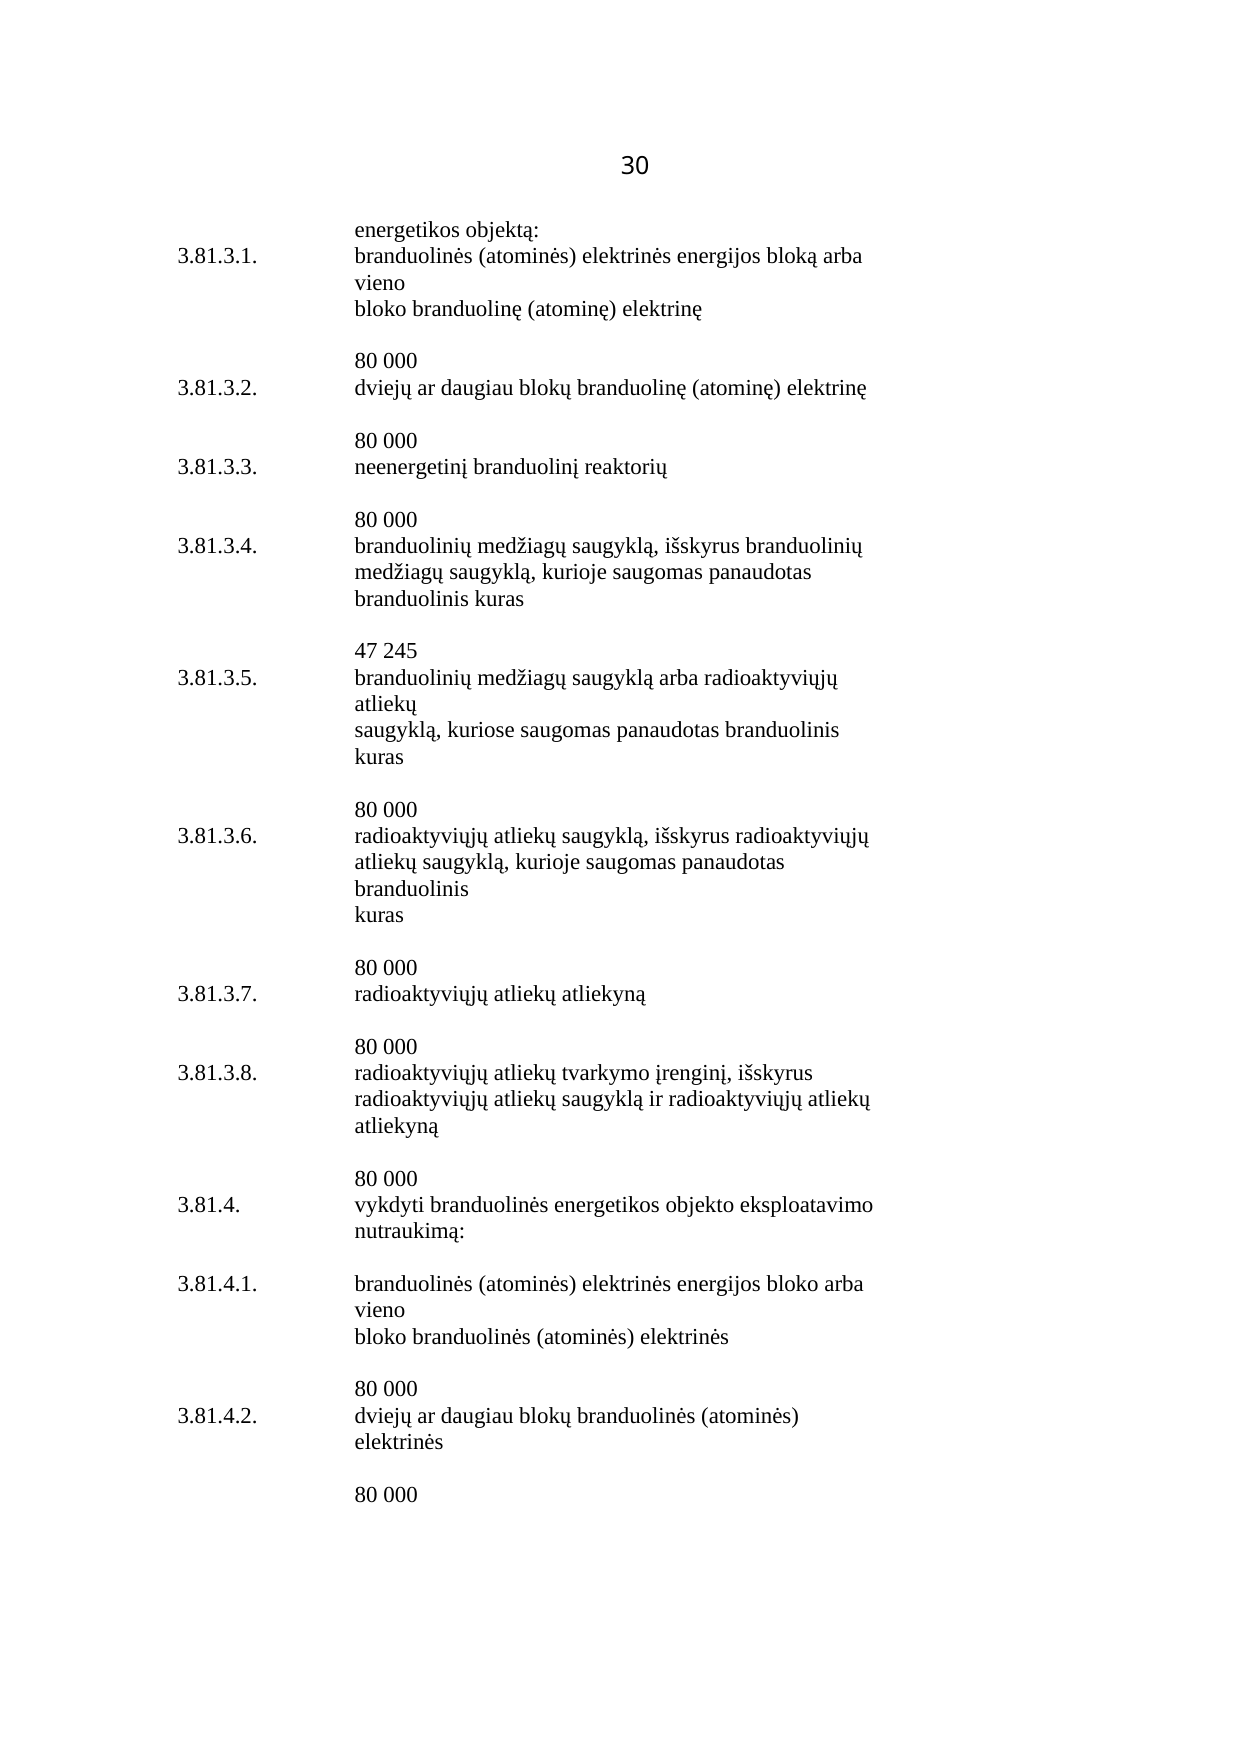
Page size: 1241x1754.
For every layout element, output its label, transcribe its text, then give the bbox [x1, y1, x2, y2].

text 3.81.3.2. dviejų ar daugiau blokų branduolinę (atominę) elektrinę 80 000 [177, 374, 892, 453]
text radioaktyviųjų atliekų saugyklą ir radioaktyviųjų atliekų [354, 1086, 892, 1112]
text energetikos objektą: [354, 216, 892, 242]
text atliekų saugyklą, kurioje saugomas panaudotas branduolinis [354, 848, 892, 901]
text 3.81.3.3. neenergetinį branduolinį reaktorių 80 000 [177, 453, 892, 532]
text 3.81.3.8. radioaktyviųjų atliekų tvarkymo įrenginį, išskyrus [177, 1059, 892, 1086]
text medžiagų saugyklą, kurioje saugomas panaudotas [354, 558, 892, 585]
text 3.81.3.6. radioaktyviųjų atliekų saugyklą, išskyrus radioaktyviųjų [177, 822, 892, 848]
text 3.81.3.7. radioaktyviųjų atliekų atliekyną 80 000 [177, 980, 892, 1059]
text kuras 80 000 [354, 901, 892, 980]
text saugyklą, kuriose saugomas panaudotas branduolinis kuras 80 000 [354, 717, 892, 822]
text bloko branduolinę (atominę) elektrinę 80 000 [354, 295, 892, 374]
text 3.81.3.1. branduolinės (atominės) elektrinės energijos bloką arba vieno [177, 242, 892, 295]
text 3.81.4.2. dviejų ar daugiau blokų branduolinės (atominės) elektrinės 80 000 [177, 1402, 892, 1507]
text 3.81.3.4. branduolinių medžiagų saugyklą, išskyrus branduolinių [177, 532, 892, 558]
text nutraukimą: [354, 1217, 892, 1270]
text 3.81.4. vykdyti branduolinės energetikos objekto eksploatavimo [177, 1191, 892, 1217]
text branduolinis kuras 47 245 [354, 585, 892, 664]
text 3.81.4.1. branduolinės (atominės) elektrinės energijos bloko arba vieno [177, 1270, 892, 1323]
text bloko branduolinės (atominės) elektrinės 80 000 [354, 1323, 892, 1402]
text atliekyną 80 000 [354, 1112, 892, 1191]
text 3.81.3.5. branduolinių medžiagų saugyklą arba radioaktyviųjų atliekų [177, 664, 892, 717]
